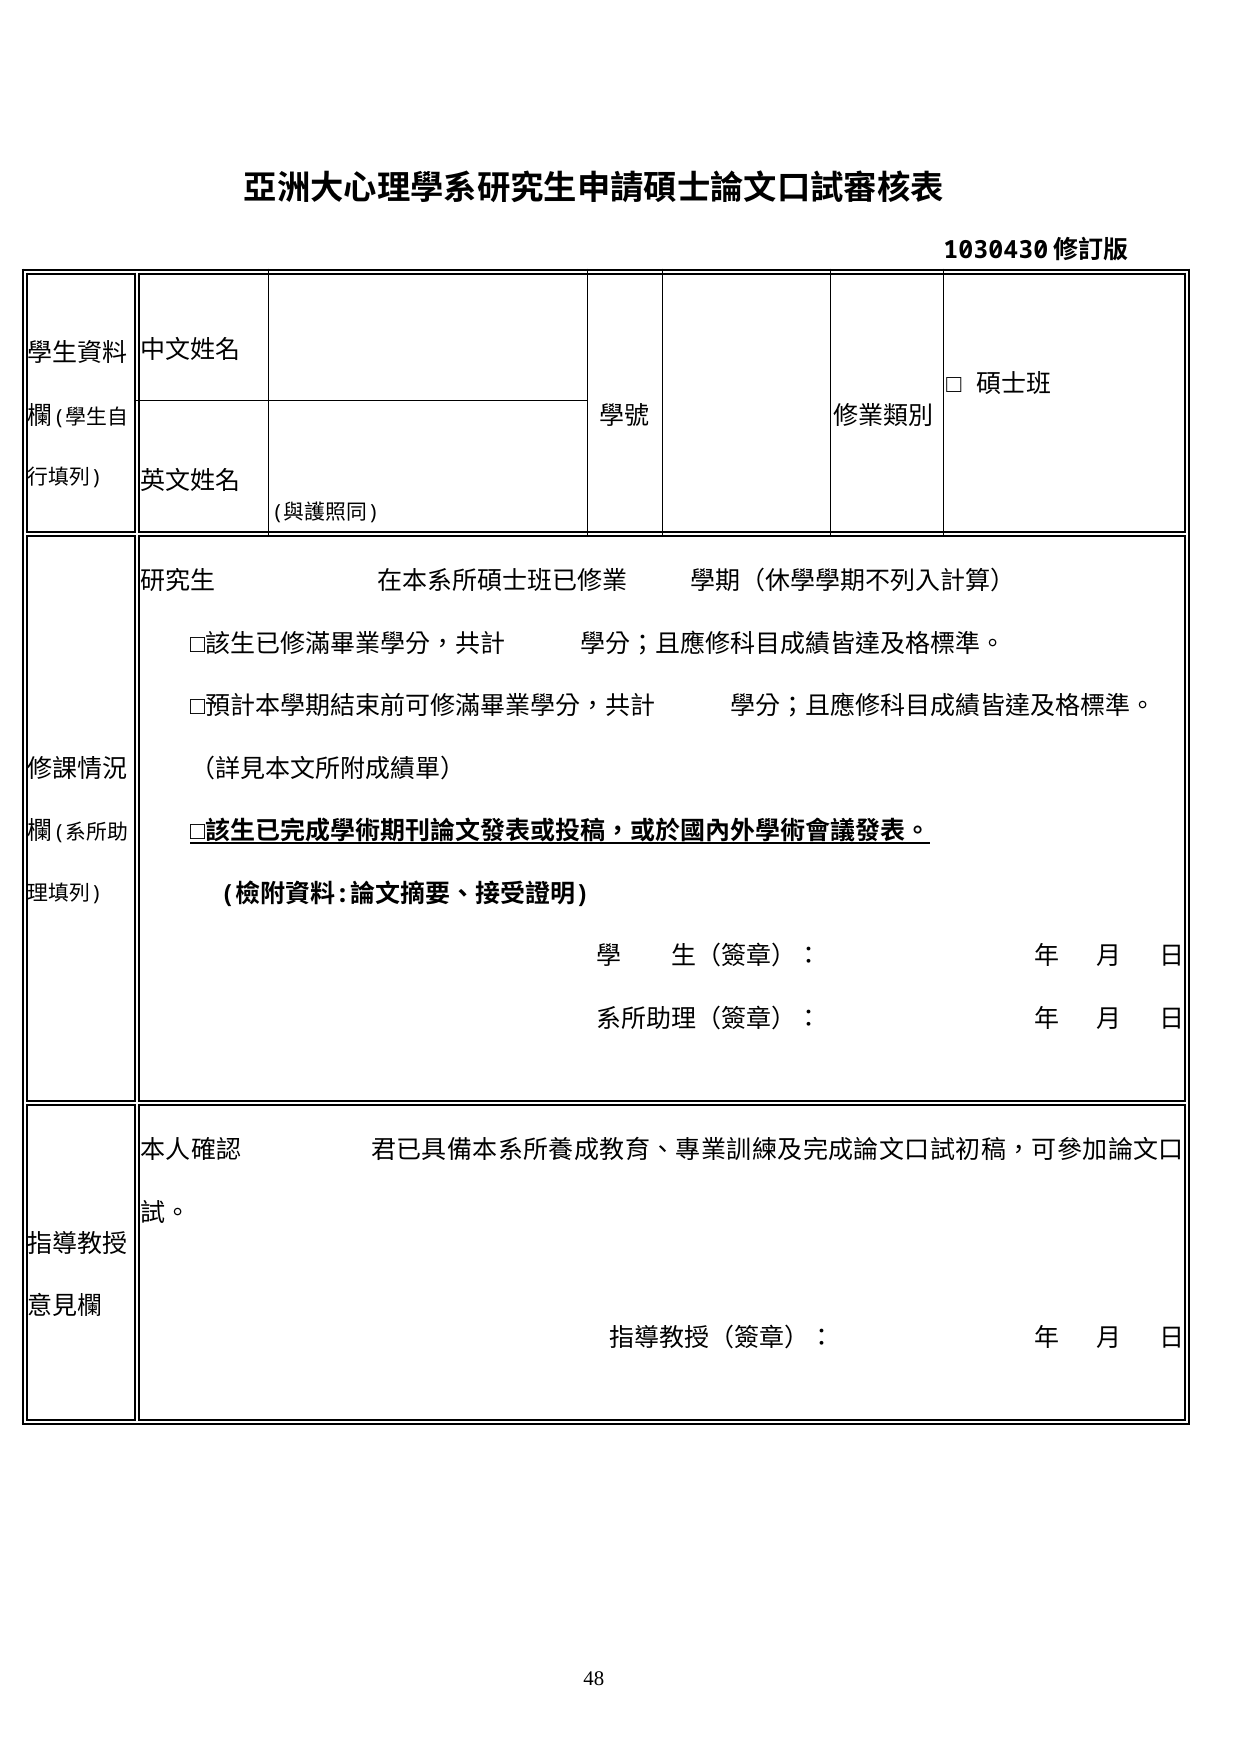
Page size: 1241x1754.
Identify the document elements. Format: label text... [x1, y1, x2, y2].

table_cell 修課情況 欄(系所助 理填列) [28, 537, 134, 1100]
table_cell 研究生 在本系所碩士班已修業 學期（休學學期不列入計算） □該生已修滿畢業學分，共計 學分；且應修科目成績皆達及格標準。 □預計本學期結束前可修滿畢業學分，共計 學分；且應修科目成績皆達及格標準。 （詳見本文所附成績單） □該生已完成學術期刊論文發表或投稿，或於國內外學術會議發表。 (檢附資料:論文摘要、接受證明) 學 生（簽章）： 年 月 日 系所助理（簽章）： 年 月 日 [140, 537, 1184, 1100]
table_cell (與護照同) [269, 401, 587, 531]
table_header 學號 [588, 275, 662, 531]
table_header [663, 275, 830, 531]
text 亞洲大心理學系研究生申請碩士論文口試審核表 [59, 143, 1128, 206]
table_header □ 碩士班 [944, 275, 1184, 531]
table_cell 本人確認 君已具備本系所養成教育、專業訓練及完成論文口試初稿，可參加論文口試。 指導教授（簽章）： 年 月 日 [140, 1106, 1184, 1418]
table_cell 英文姓名 [140, 401, 268, 531]
table_header [269, 275, 587, 400]
table_header 學生資料 欄(學生自行填列) [28, 275, 134, 531]
table_header 修業類別 [831, 275, 943, 531]
text 1030430修訂版 [59, 206, 1128, 268]
table_cell 指導教授意見欄 [28, 1106, 134, 1418]
table_header 中文姓名 [140, 275, 268, 400]
